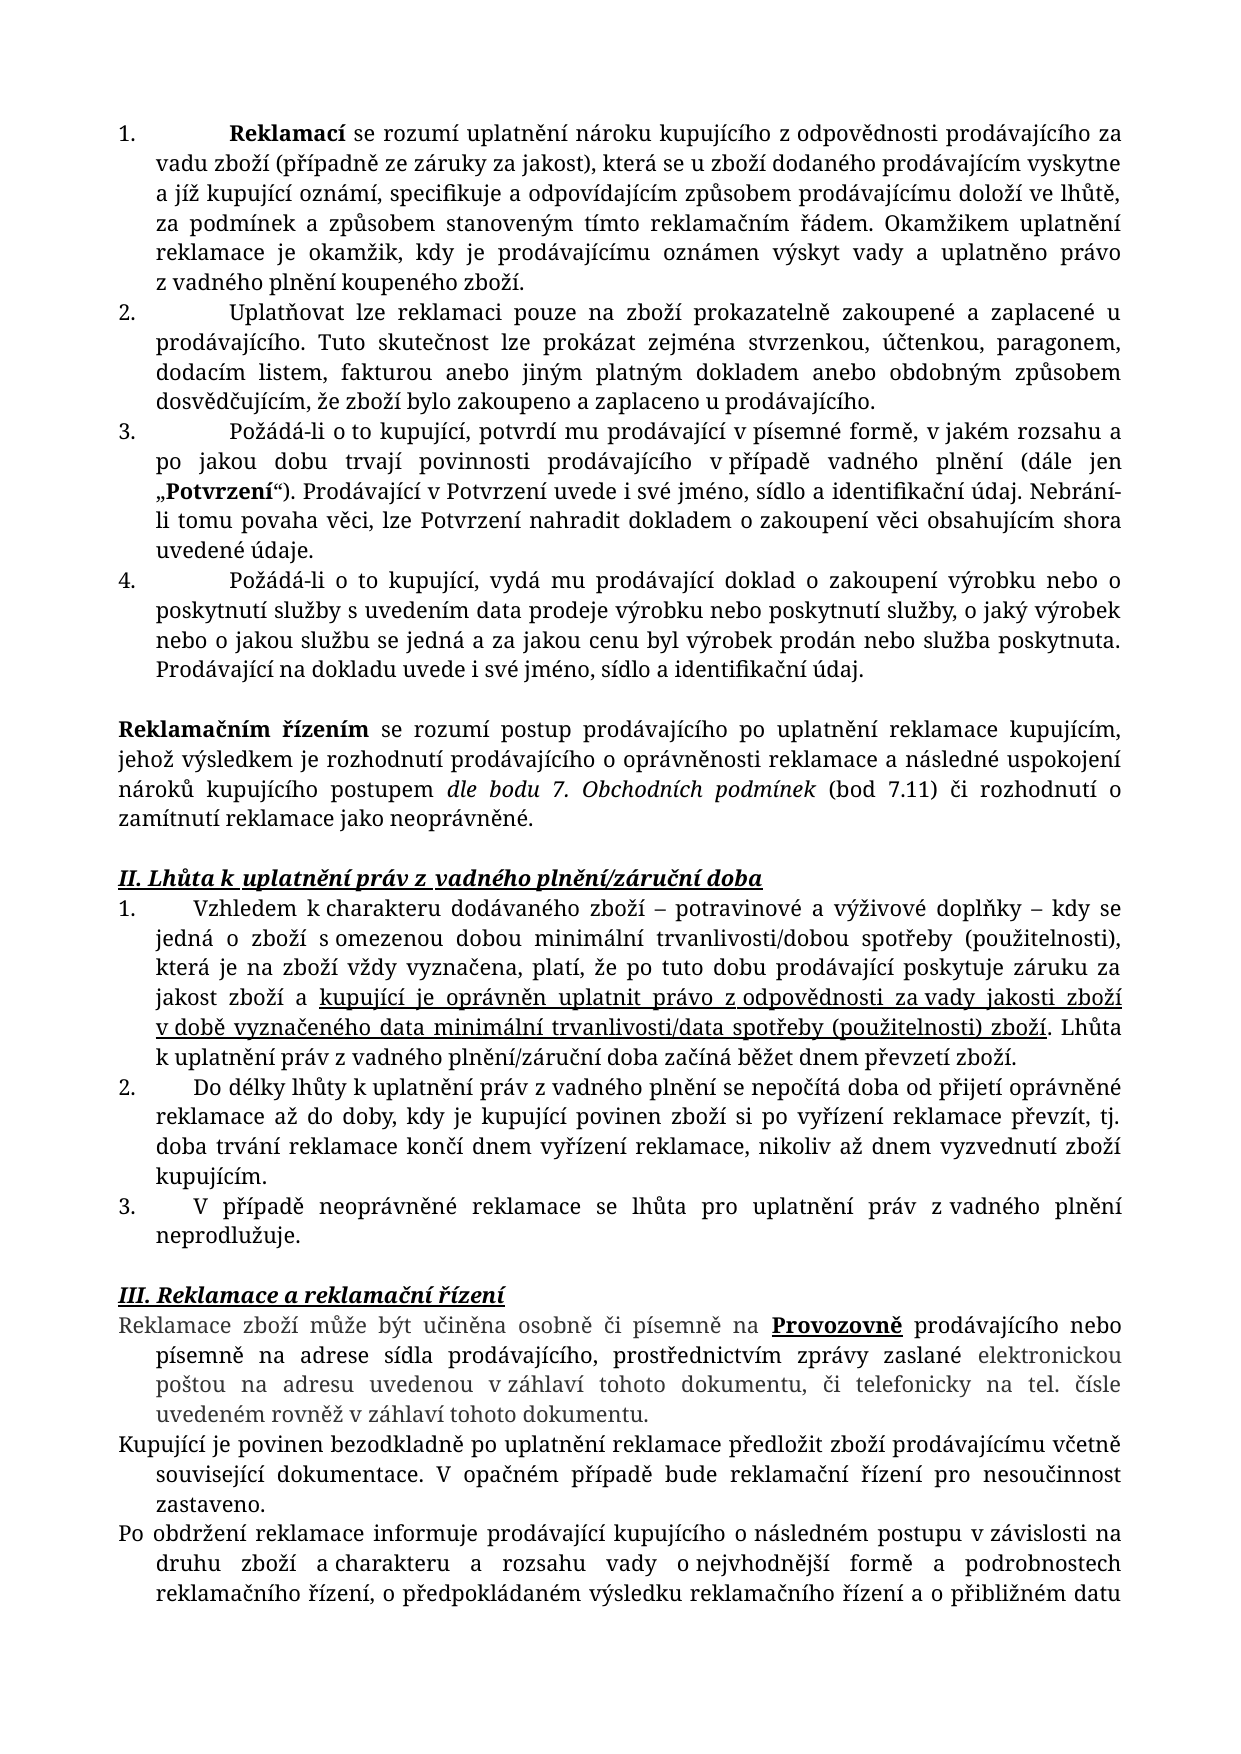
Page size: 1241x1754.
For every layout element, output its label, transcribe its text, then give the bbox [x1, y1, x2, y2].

list Reklamací se rozumí uplatnění nároku kupujícího z odpovědnosti prodávajícího za vadu zboží (případně ze záruky za jakost), která se u zboží dodaného prodávajícím vyskytne a jíž kupující oznámí, specifikuje a odpovídajícím způsobem prodávajícímu doloží ve lhůtě, za podmínek a způsobem stanoveným tímto reklamačním řádem. Okamžikem uplatnění reklamace je okamžik, kdy je prodávajícímu oznámen výskyt vady a uplatněno právo z vadného plnění koupeného zboží. [118, 118, 1122, 297]
list V případě neoprávněné reklamace se lhůta pro uplatnění práv z vadného plnění neprodlužuje. [118, 1191, 1122, 1250]
text Reklamačním řízením se rozumí postup prodávajícího po uplatnění reklamace kupujícím, jehož výsledkem je rozhodnutí prodávajícího o oprávněnosti reklamace a následné uspokojení nároků kupujícího postupem dle bodu 7. Obchodních podmínek (bod 7.11) či rozhodnutí o zamítnutí reklamace jako neoprávněné. [118, 714, 1122, 833]
list Do délky lhůty k uplatnění práv z vadného plnění se nepočítá doba od přijetí oprávněné reklamace až do doby, kdy je kupující povinen zboží si po vyřízení reklamace převzít, tj. doba trvání reklamace končí dnem vyřízení reklamace, nikoliv až dnem vyzvednutí zboží kupujícím. [118, 1071, 1122, 1191]
list Požádá-li o to kupující, potvrdí mu prodávající v písemné formě, v jakém rozsahu a po jakou dobu trvají povinnosti prodávajícího v případě vadného plnění (dále jen „Potvrzení“). Prodávající v Potvrzení uvede i své jméno, sídlo a identifikační údaj. Nebrání-li tomu povaha věci, lze Potvrzení nahradit dokladem o zakoupení věci obsahujícím shora uvedené údaje. [118, 416, 1122, 565]
subtitle Kupující je povinen bezodkladně po uplatnění reklamace předložit zboží prodávajícímu včetně související dokumentace. V opačném případě bude reklamační řízení pro nesoučinnost zastaveno. [118, 1429, 1122, 1518]
subtitle II. Lhůta k uplatnění práv z vadného plnění/záruční doba [118, 863, 1122, 893]
subtitle III. Reklamace a reklamační řízení [118, 1280, 1122, 1310]
subtitle Po obdržení reklamace informuje prodávající kupujícího o následném postupu v závislosti na druhu zboží a charakteru a rozsahu vady o nejvhodnější formě a podrobnostech reklamačního řízení, o předpokládaném výsledku reklamačního řízení a o přibližném datu [118, 1518, 1122, 1608]
list Vzhledem k charakteru dodávaného zboží – potravinové a výživové doplňky – kdy se jedná o zboží s omezenou dobou minimální trvanlivosti/dobou spotřeby (použitelnosti), která je na zboží vždy vyznačena, platí, že po tuto dobu prodávající poskytuje záruku za jakost zboží a kupující je oprávněn uplatnit právo z odpovědnosti za vady jakosti zboží v době vyznačeného data minimální trvanlivosti/data spotřeby (použitelnosti) zboží. Lhůta k uplatnění práv z vadného plnění/záruční doba začíná běžet dnem převzetí zboží. [118, 893, 1122, 1071]
list Požádá-li o to kupující, vydá mu prodávající doklad o zakoupení výrobku nebo o poskytnutí služby s uvedením data prodeje výrobku nebo poskytnutí služby, o jaký výrobek nebo o jakou službu se jedná a za jakou cenu byl výrobek prodán nebo služba poskytnuta. Prodávající na dokladu uvede i své jméno, sídlo a identifikační údaj. [118, 565, 1122, 684]
subtitle Reklamace zboží může být učiněna osobně či písemně na Provozovně prodávajícího nebo písemně na adrese sídla prodávajícího, prostřednictvím zprávy zaslané elektronickou poštou na adresu uvedenou v záhlaví tohoto dokumentu, či telefonicky na tel. čísle uvedeném rovněž v záhlaví tohoto dokumentu. [118, 1310, 1122, 1429]
list Uplatňovat lze reklamaci pouze na zboží prokazatelně zakoupené a zaplacené u prodávajícího. Tuto skutečnost lze prokázat zejména stvrzenkou, účtenkou, paragonem, dodacím listem, fakturou anebo jiným platným dokladem anebo obdobným způsobem dosvědčujícím, že zboží bylo zakoupeno a zaplaceno u prodávajícího. [118, 297, 1122, 416]
